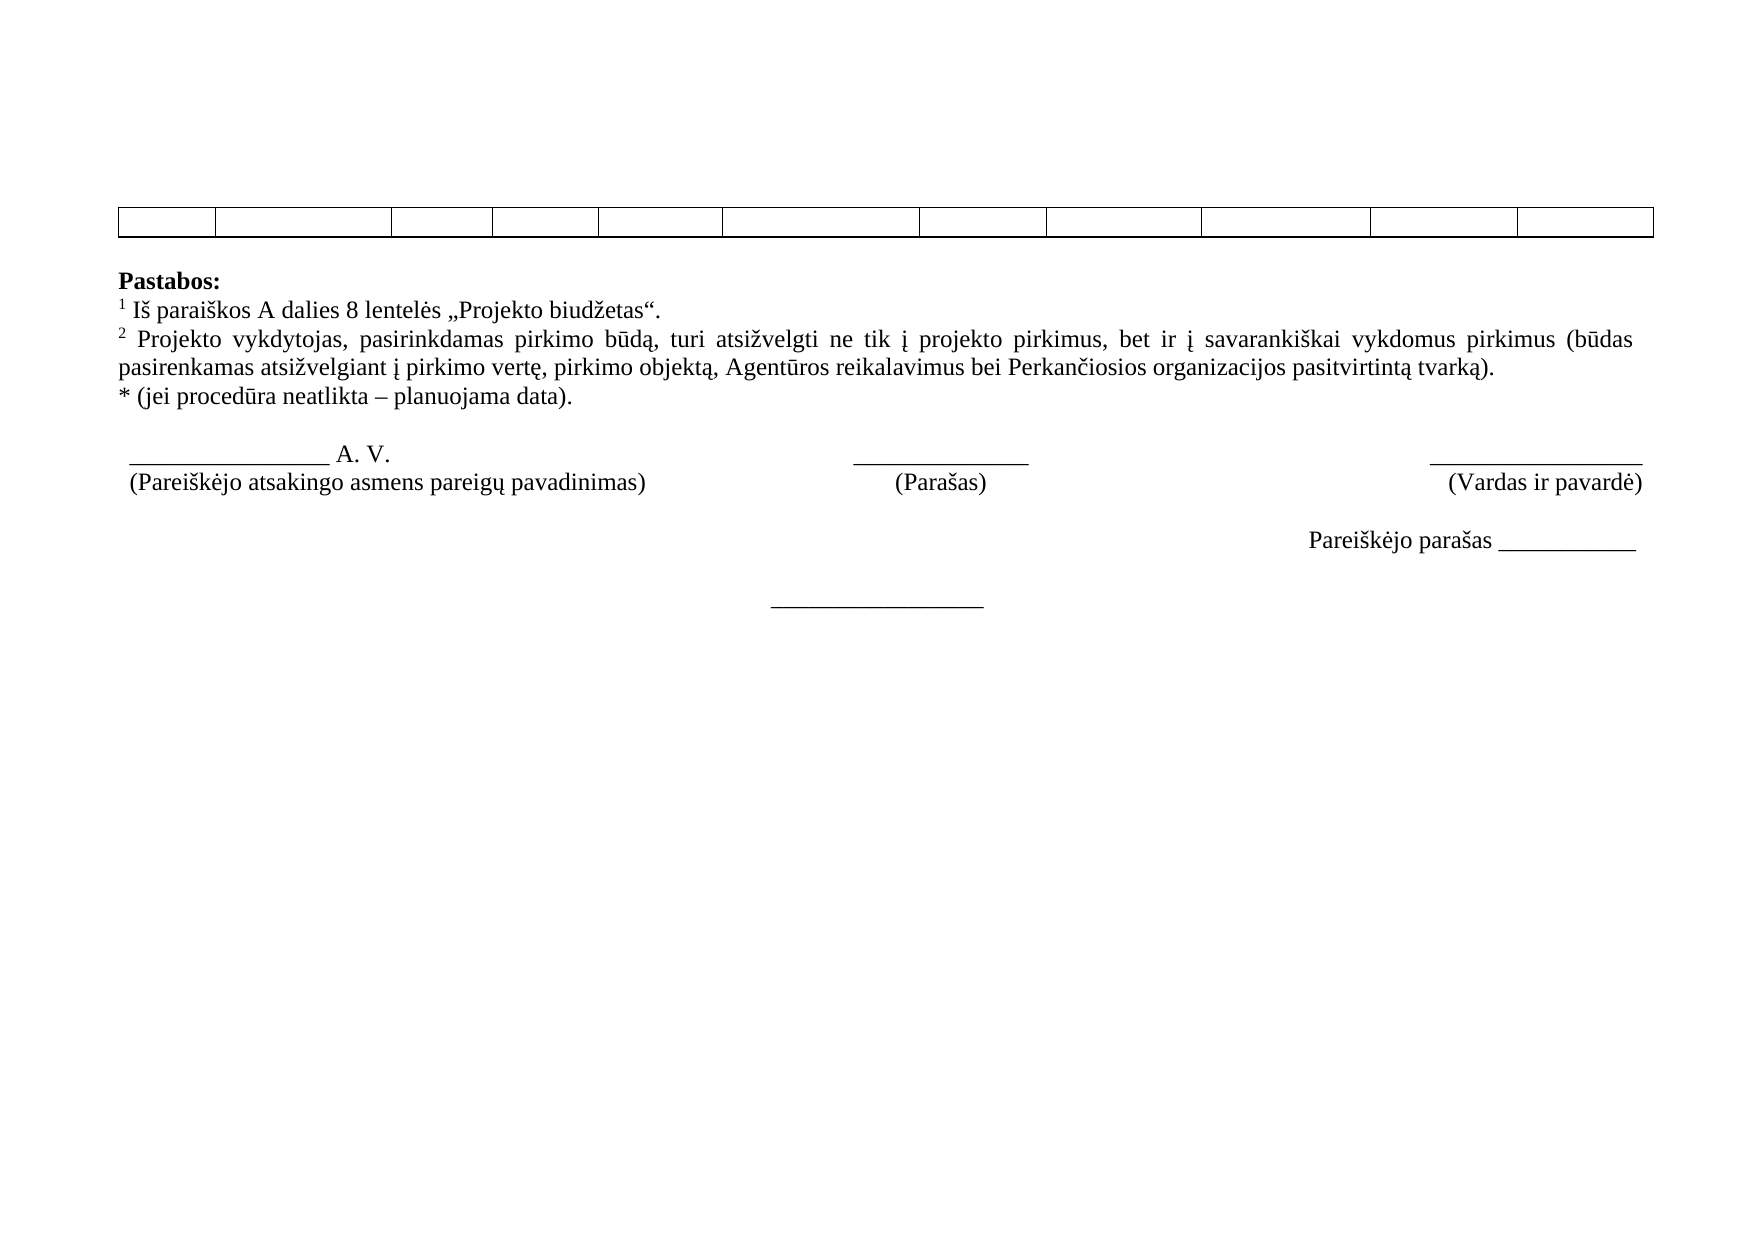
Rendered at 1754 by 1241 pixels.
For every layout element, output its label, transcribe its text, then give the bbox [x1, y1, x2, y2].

text 1 Iš paraiškos A dalies 8 lentelės „Projekto biudžetas“. [118, 295, 1636, 324]
table_header ______________ (Parašas) [692, 439, 1190, 496]
table_cell [1047, 208, 1201, 236]
table_cell [216, 208, 391, 236]
table_header _________________ (Vardas ir pavardė) [1190, 439, 1653, 496]
table_cell [599, 208, 722, 236]
text _________________ [118, 582, 1636, 611]
table_header ________________ A. V. (Pareiškėjo atsakingo asmens pareigų pavadinimas) [118, 439, 692, 496]
table_cell [1202, 208, 1370, 236]
text Pastabos: [118, 266, 1636, 295]
table_cell [119, 208, 215, 236]
table_cell [392, 208, 492, 236]
table_cell [723, 208, 919, 236]
text * (jei procedūra neatlikta – planuojama data). [118, 381, 1636, 410]
table_cell [1371, 208, 1517, 236]
text 2 Projekto vykdytojas, pasirinkdamas pirkimo būdą, turi atsižvelgti ne tik į projekto pirkimus, bet ir į savarankiškai vykdomus pirkimus (būdas pasirenkamas atsižvelgiant į pirkimo vertę, pirkimo objektą, Agentūros reikalavimus bei Perkančiosios organizacijos pasitvirtintą tvarką). [118, 324, 1636, 381]
text Pareiškėjo parašas ___________ [118, 525, 1636, 554]
table_cell [1518, 208, 1653, 236]
table_cell [493, 208, 598, 236]
table_cell [920, 208, 1046, 236]
